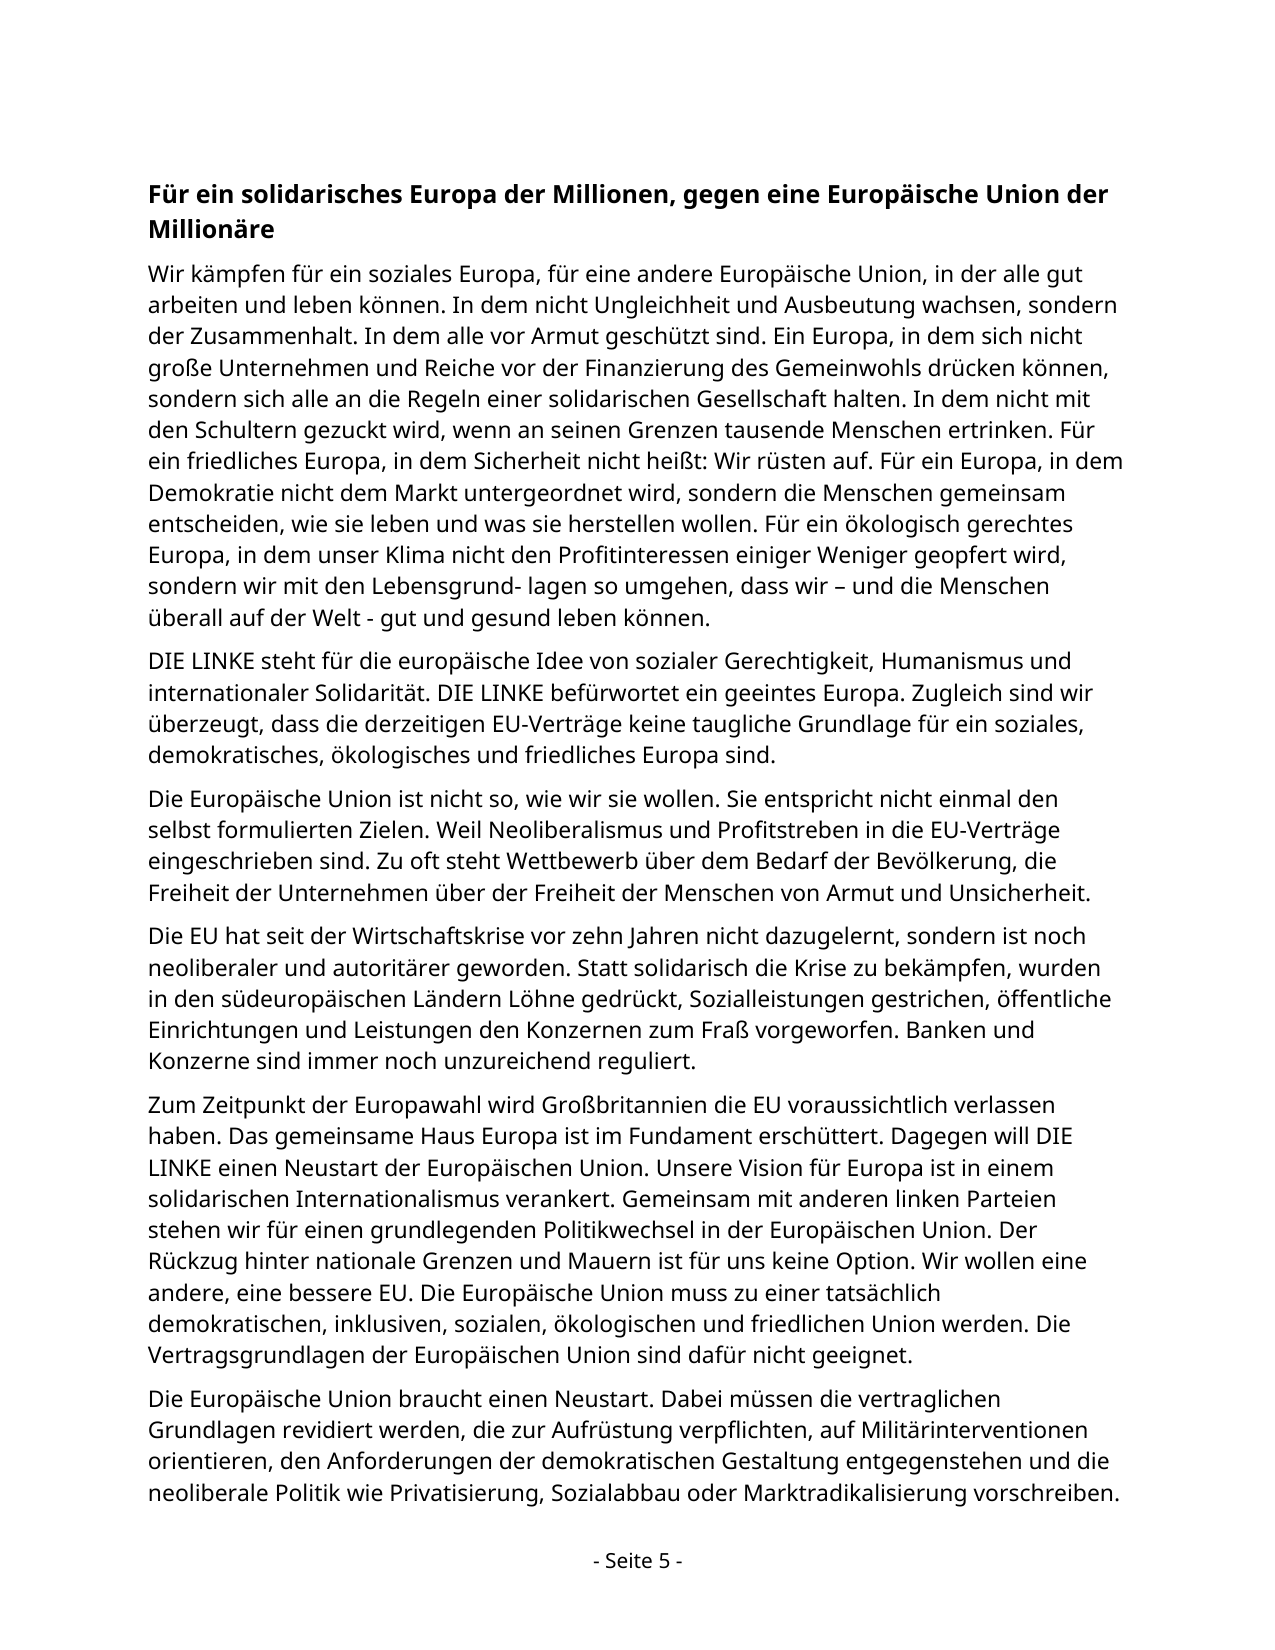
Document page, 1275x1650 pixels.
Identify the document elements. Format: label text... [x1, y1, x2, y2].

text Die Europäische Union ist nicht so, wie wir sie wollen. Sie entspricht nicht einmal den selbst formulierten Zielen. Weil Neoliberalismus und Profitstreben in die EU-Verträge eingeschrieben sind. Zu oft steht Wettbewerb über dem Bedarf der Bevölkerung, die Freiheit der Unternehmen über der Freiheit der Menschen von Armut und Unsicherheit. [148, 783, 1127, 908]
text Die EU hat seit der Wirtschaftskrise vor zehn Jahren nicht dazugelernt, sondern ist noch neoliberaler und autoritärer geworden. Statt solidarisch die Krise zu bekämpfen, wurden in den südeuropäischen Ländern Löhne gedrückt, Sozialleistungen gestrichen, öffentliche Einrichtungen und Leistungen den Konzernen zum Fraß vorgeworfen. Banken und Konzerne sind immer noch unzureichend reguliert. [148, 920, 1127, 1077]
text Zum Zeitpunkt der Europawahl wird Großbritannien die EU voraussichtlich verlassen haben. Das gemeinsame Haus Europa ist im Fundament erschüttert. Dagegen will DIE LINKE einen Neustart der Europäischen Union. Unsere Vision für Europa ist in einem solidarischen Internationalismus verankert. Gemeinsam mit anderen linken Parteien stehen wir für einen grundlegenden Politikwechsel in der Europäischen Union. Der Rückzug hinter nationale Grenzen und Mauern ist für uns keine Option. Wir wollen eine andere, eine bessere EU. Die Europäische Union muss zu einer tatsächlich demokratischen, inklusiven, sozialen, ökologischen und friedlichen Union werden. Die Vertragsgrundlagen der Europäischen Union sind dafür nicht geeignet. [148, 1089, 1127, 1370]
text Wir kämpfen für ein soziales Europa, für eine andere Europäische Union, in der alle gut arbeiten und leben können. In dem nicht Ungleichheit und Ausbeutung wachsen, sondern der Zusammenhalt. In dem alle vor Armut geschützt sind. Ein Europa, in dem sich nicht große Unternehmen und Reiche vor der Finanzierung des Gemeinwohls drücken können, sondern sich alle an die Regeln einer solidarischen Gesellschaft halten. In dem nicht mit den Schultern gezuckt wird, wenn an seinen Grenzen tausende Menschen ertrinken. Für ein friedliches Europa, in dem Sicherheit nicht heißt: Wir rüsten auf. Für ein Europa, in dem Demokratie nicht dem Markt untergeordnet wird, sondern die Menschen gemeinsam entscheiden, wie sie leben und was sie herstellen wollen. Für ein ökologisch gerechtes Europa, in dem unser Klima nicht den Profitinteressen einiger Weniger geopfert wird, sondern wir mit den Lebensgrund- lagen so umgehen, dass wir – und die Menschen überall auf der Welt - gut und gesund leben können. [148, 258, 1127, 633]
text DIE LINKE steht für die europäische Idee von sozialer Gerechtigkeit, Humanismus und internationaler Solidarität. DIE LINKE befürwortet ein geeintes Europa. Zugleich sind wir überzeugt, dass die derzeitigen EU-Verträge keine taugliche Grundlage für ein soziales, demokratisches, ökologisches und friedliches Europa sind. [148, 645, 1127, 770]
text Die Europäische Union braucht einen Neustart. Dabei müssen die vertraglichen Grundlagen revidiert werden, die zur Aufrüstung verpflichten, auf Militärinterventionen orientieren, den Anforderungen der demokratischen Gestaltung entgegenstehen und die neoliberale Politik wie Privatisierung, Sozialabbau oder Marktradikalisierung vorschreiben. [148, 1383, 1127, 1508]
text Für ein solidarisches Europa der Millionen, gegen eine Europäische Union der Millionäre [148, 177, 1127, 245]
